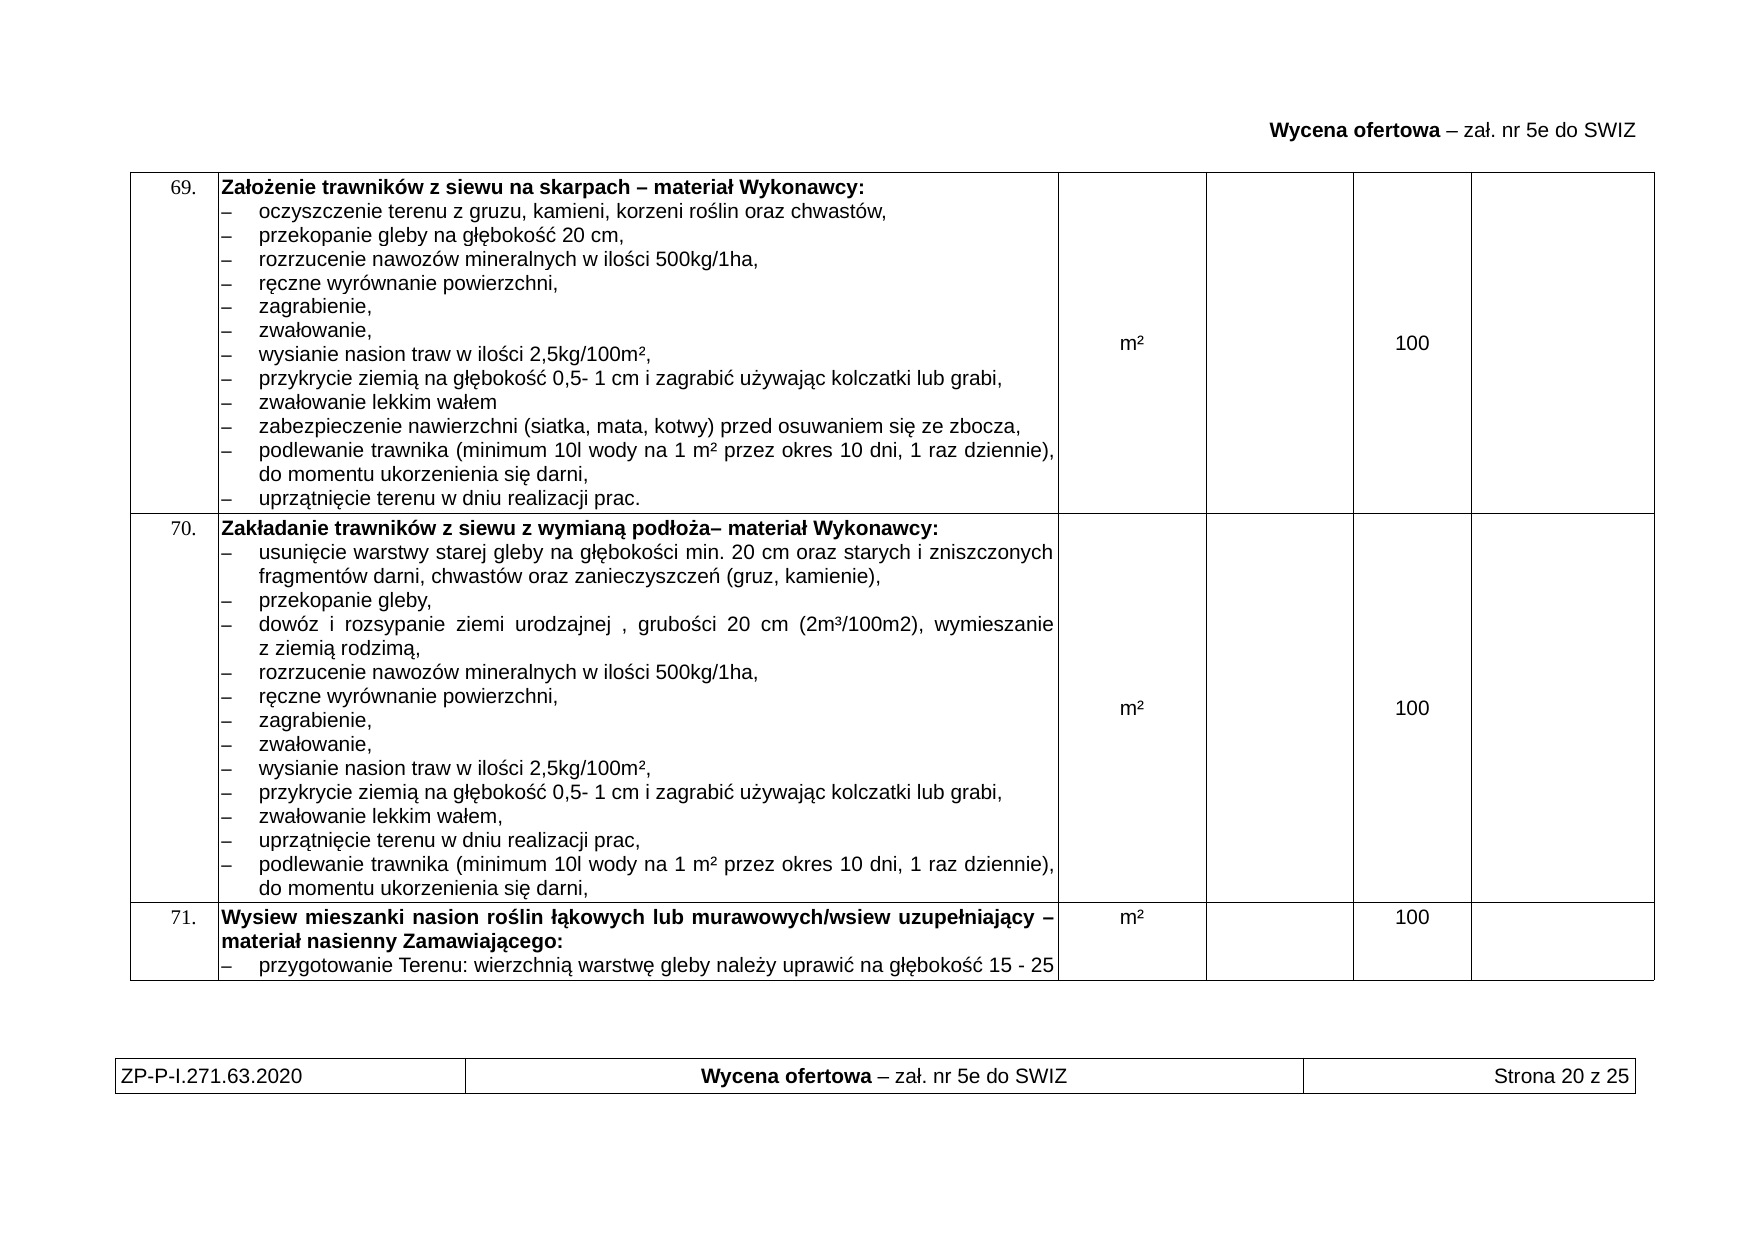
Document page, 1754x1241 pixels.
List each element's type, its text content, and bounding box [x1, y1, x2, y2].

table_cell Zakładanie trawników z siewu z wymianą podłoża– materiał Wykonawcy: usunięcie warstwy starej gleby na głębokości min. 20 cm oraz starych i zniszczonych fragmentów darni, chwastów oraz zanieczyszczeń (gruz, kamienie), przekopanie gleby, dowóz i rozsypanie ziemi urodzajnej , grubości 20 cm (2m³/100m2), wymieszanie z ziemią rodzimą, rozrzucenie nawozów mineralnych w ilości 500kg/1ha, ręczne wyrównanie powierzchni, zagrabienie, zwałowanie, wysianie nasion traw w ilości 2,5kg/100m², przykrycie ziemią na głębokość 0,5- 1 cm i zagrabić używając kolczatki lub grabi, zwałowanie lekkim wałem, uprzątnięcie terenu w dniu realizacji prac, podlewanie trawnika (minimum 10l wody na 1 m² przez okres 10 dni, 1 raz dziennie), do momentu ukorzenienia się darni, [219, 514, 1058, 902]
table_cell 100 [1354, 514, 1471, 902]
table_cell 100 [1354, 173, 1471, 513]
table_cell [1207, 173, 1353, 513]
table_cell m² [1059, 514, 1206, 902]
table_cell 100 [1354, 903, 1471, 980]
table_cell Założenie trawników z siewu na skarpach – materiał Wykonawcy: oczyszczenie terenu z gruzu, kamieni, korzeni roślin oraz chwastów, przekopanie gleby na głębokość 20 cm, rozrzucenie nawozów mineralnych w ilości 500kg/1ha, ręczne wyrównanie powierzchni, zagrabienie, zwałowanie, wysianie nasion traw w ilości 2,5kg/100m², przykrycie ziemią na głębokość 0,5- 1 cm i zagrabić używając kolczatki lub grabi, zwałowanie lekkim wałem zabezpieczenie nawierzchni (siatka, mata, kotwy) przed osuwaniem się ze zbocza, podlewanie trawnika (minimum 10l wody na 1 m² przez okres 10 dni, 1 raz dziennie), do momentu ukorzenienia się darni, uprzątnięcie terenu w dniu realizacji prac. [219, 173, 1058, 513]
table_cell [131, 903, 218, 980]
table_cell [1472, 514, 1654, 902]
table_cell [131, 173, 218, 513]
table_cell m² [1059, 903, 1206, 980]
table_cell [1207, 514, 1353, 902]
table_cell [131, 514, 218, 902]
table_cell m² [1059, 173, 1206, 513]
table_cell [1207, 903, 1353, 980]
table_cell Wysiew mieszanki nasion roślin łąkowych lub murawowych/wsiew uzupełniający – materiał nasienny Zamawiającego: przygotowanie Terenu: wierzchnią warstwę gleby należy uprawić na głębokość 15 - 25 [219, 903, 1058, 980]
table_cell [1472, 903, 1654, 980]
table_cell [1472, 173, 1654, 513]
